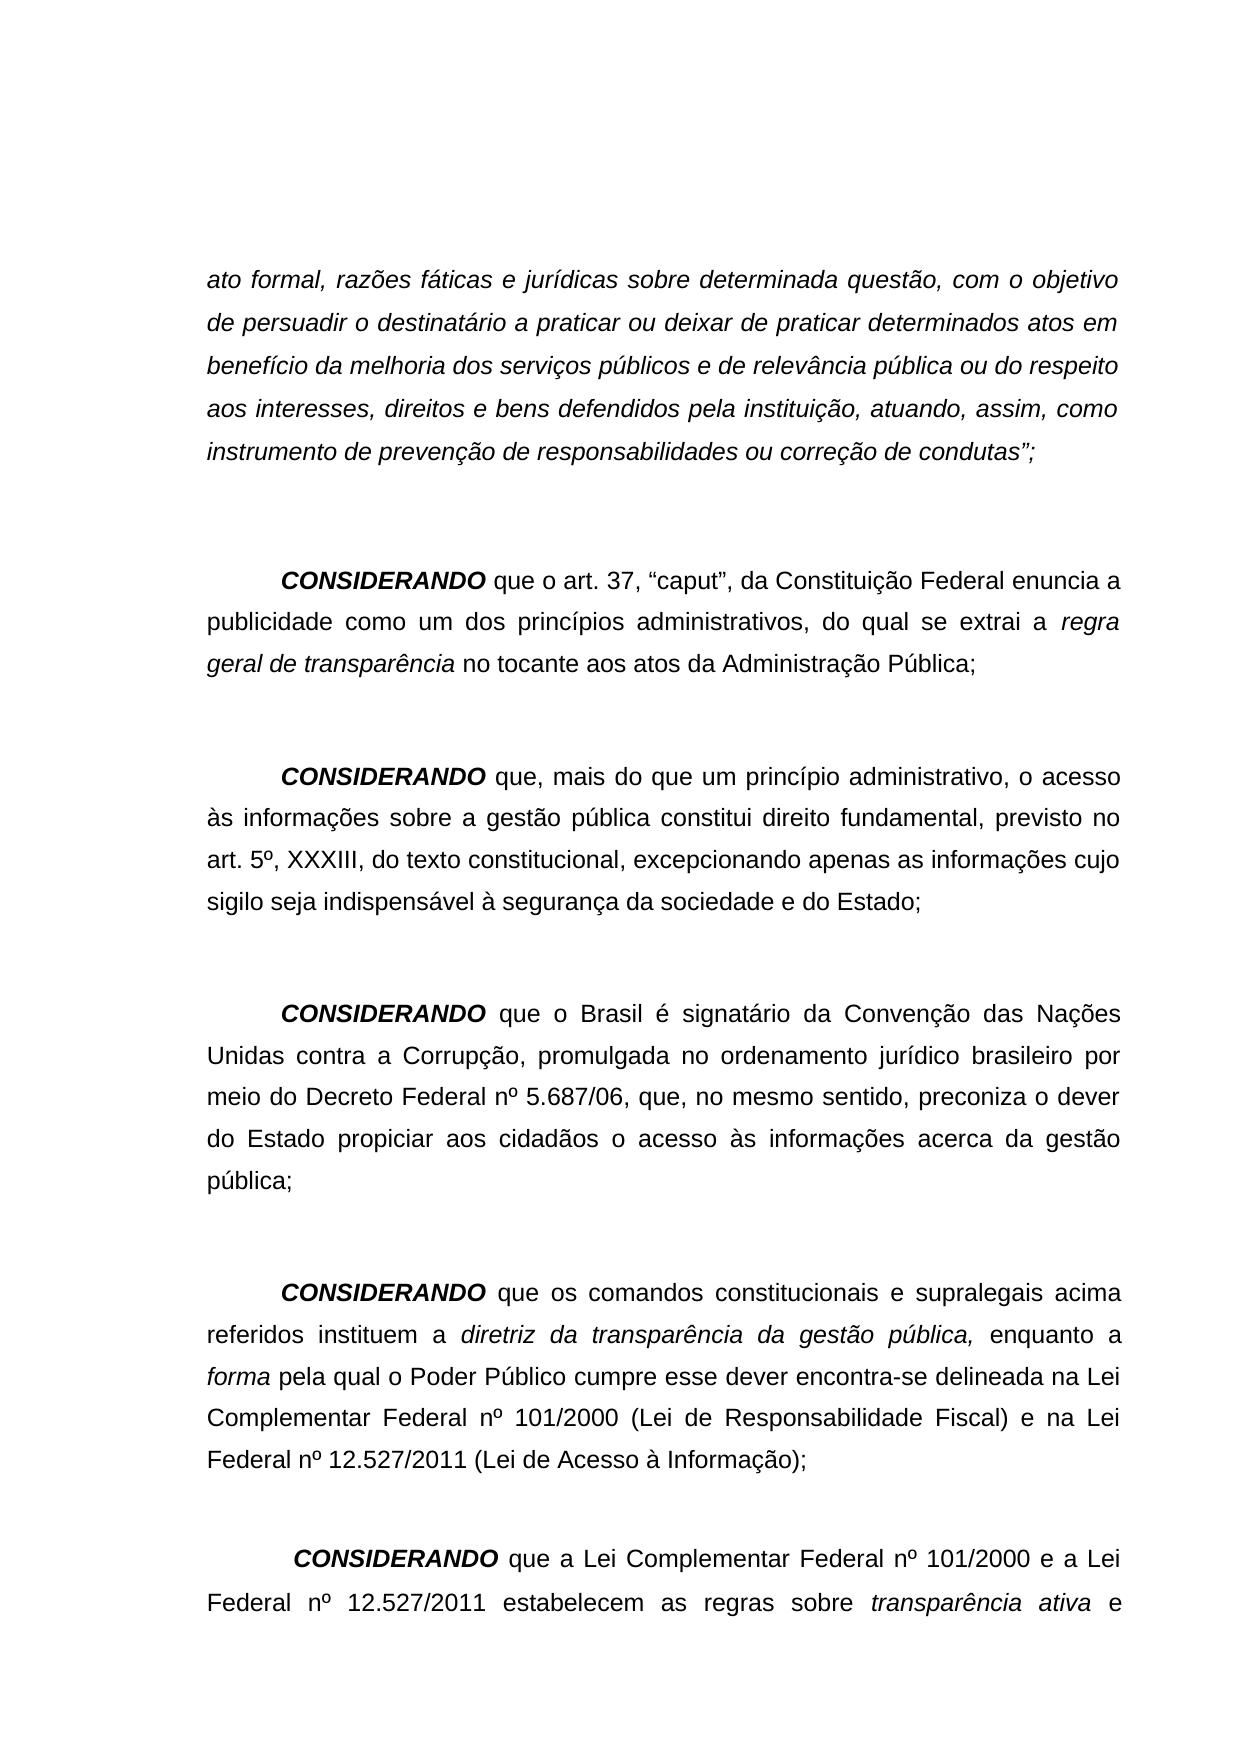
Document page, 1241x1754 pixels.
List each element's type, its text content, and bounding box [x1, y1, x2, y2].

text CONSIDERANDO que, mais do que um princípio administrativo, o acesso às informações sobre a gestão pública constitui direito fundamental, previsto no art. 5º, XXXIII, do texto constitucional, excepcionando apenas as informações cujo sigilo seja indispensável à segurança da sociedade e do Estado; [207, 749, 1122, 915]
text CONSIDERANDO que o art. 37, “caput”, da Constituição Federal enuncia a publicidade como um dos princípios administrativos, do qual se extrai a regra geral de transparência no tocante aos atos da Administração Pública; [207, 553, 1122, 678]
text CONSIDERANDO que a Lei Complementar Federal nº 101/2000 e a Lei Federal nº 12.527/2011 estabelecem as regras sobre transparência ativa e [207, 1544, 1122, 1616]
text CONSIDERANDO que o Brasil é signatário da Convenção das Nações Unidas contra a Corrupção, promulgada no ordenamento jurídico brasileiro por meio do Decreto Federal nº 5.687/06, que, no mesmo sentido, preconiza o dever do Estado propiciar aos cidadãos o acesso às informações acerca da gestão pública; [207, 986, 1122, 1194]
text ato formal, razões fáticas e jurídicas sobre determinada questão, com o objetivo de persuadir o destinatário a praticar ou deixar de praticar determinados atos em benefício da melhoria dos serviços públicos e de relevância pública ou do respeito aos interesses, direitos e bens defendidos pela instituição, atuando, assim, como instrumento de prevenção de responsabilidades ou correção de condutas”; [207, 265, 1122, 466]
text CONSIDERANDO que os comandos constitucionais e supralegais acima referidos instituem a diretriz da transparência da gestão pública, enquanto a forma pela qual o Poder Público cumpre esse dever encontra-se delineada na Lei Complementar Federal nº 101/2000 (Lei de Responsabilidade Fiscal) e na Lei Federal nº 12.527/2011 (Lei de Acesso à Informação); [207, 1265, 1122, 1474]
